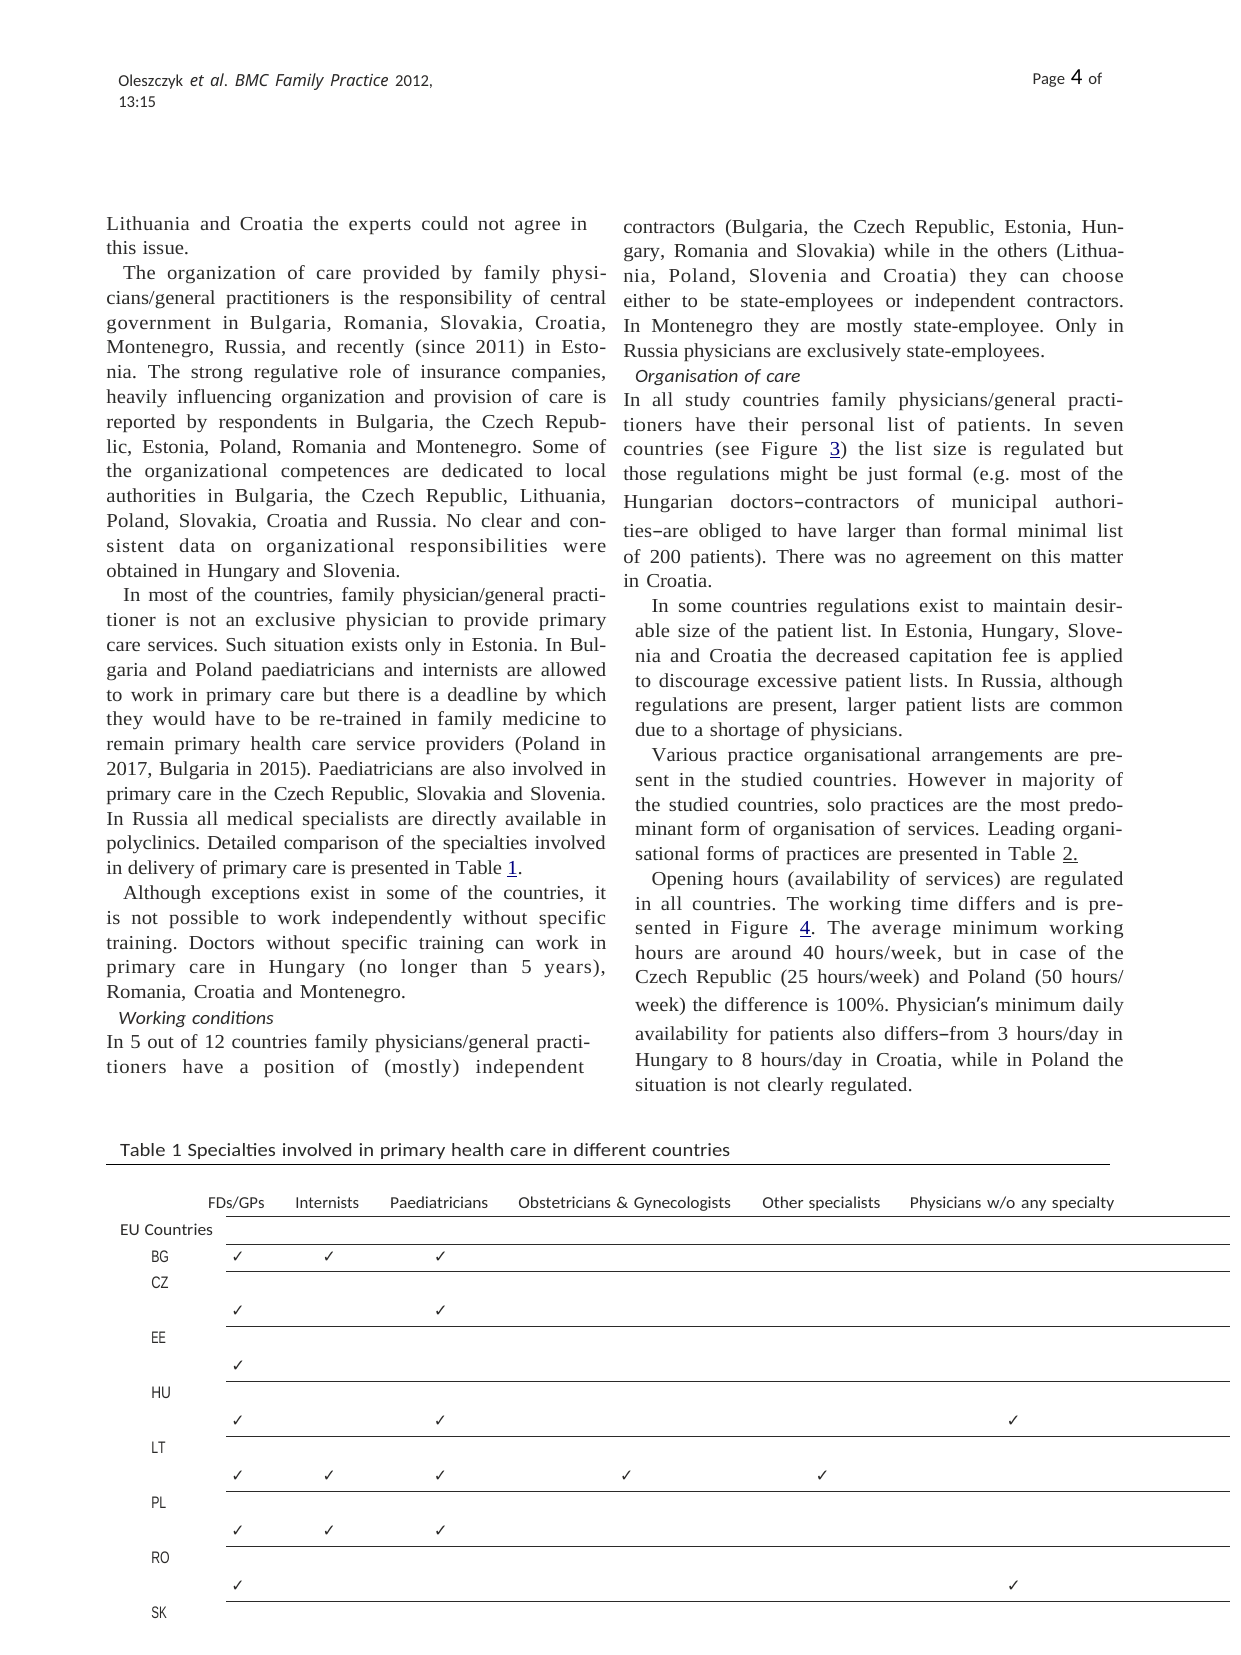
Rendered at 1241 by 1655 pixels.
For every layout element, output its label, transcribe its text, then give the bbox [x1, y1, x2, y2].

text In 5 out of 12 countries family physicians/general practi- tioners have a position of (mostly) independent [106, 1030, 606, 1078]
text In some countries regulations exist to maintain desir- able size of the patient list. In Estonia, Hungary, Slove- nia and Croatia the decreased capitation fee is applied to discourage excessive patient lists. In Russia, although regulations are present, larger patient lists are common due to a shortage of physicians. [635, 594, 1123, 741]
text BG ✓ ✓ ✓ [151, 1247, 1136, 1267]
text FDs/GPs Internists Paediatricians Obstetricians & Gynecologists Other specialists Physicians w/o any specialty EU Countries [120, 1192, 1117, 1240]
text Opening hours (availability of services) are regulated in all countries. The working time differs and is pre- sented in Figure 4. The average minimum working hours are around 40 hours/week, but in case of the Czech Republic (25 hours/week) and Poland (50 hours/ week) the difference is 100%. Physician’s minimum daily availability for patients also differs–from 3 hours/day in Hungary to 8 hours/day in Croatia, while in Poland the situation is not clearly regulated. [635, 867, 1124, 1095]
text EE ✓ [151, 1322, 1136, 1377]
text In most of the countries, family physician/general practi- tioner is not an exclusive physician to provide primary care services. Such situation exists only in Estonia. In Bul- garia and Poland paediatricians and internists are allowed to work in primary care but there is a deadline by which they would have to be re-trained in family medicine to remain primary health care service providers (Poland in 2017, Bulgaria in 2015). Paediatricians are also involved in primary care in the Czech Republic, Slovakia and Slovenia. In Russia all medical specialists are directly available in polyclinics. Detailed comparison of the specialties involved in delivery of primary care is presented in Table 1. [106, 583, 606, 879]
text PL ✓ ✓ ✓ [151, 1487, 1136, 1542]
text Table 1 Specialties involved in primary health care in different countries [120, 1138, 1136, 1161]
text Although exceptions exist in some of the countries, it is not possible to work independently without specific training. Doctors without specific training can work in primary care in Hungary (no longer than 5 years), Romania, Croatia and Montenegro. [106, 881, 606, 1003]
text CZ ✓ ✓ [151, 1267, 1136, 1322]
text LT ✓ ✓ ✓ ✓ ✓ [151, 1432, 1136, 1487]
text HU ✓ ✓ ✓ [151, 1377, 1136, 1432]
text RO ✓ ✓ [151, 1542, 1136, 1597]
text In all study countries family physicians/general practi- tioners have their personal list of patients. In seven countries (see Figure 3) the list size is regulated but those regulations might be just formal (e.g. most of the Hungarian doctors–contractors of municipal authori- ties–are obliged to have larger than formal minimal list of 200 patients). There was no agreement on this matter in Croatia. [623, 388, 1123, 592]
text SK [151, 1597, 1136, 1624]
text contractors (Bulgaria, the Czech Republic, Estonia, Hun- gary, Romania and Slovakia) while in the others (Lithua- nia, Poland, Slovenia and Croatia) they can choose either to be state-employees or independent contractors. In Montenegro they are mostly state-employee. Only in Russia physicians are exclusively state-employees. [623, 214, 1124, 361]
text Organisation of care [635, 364, 1136, 387]
text The organization of care provided by family physi- cians/general practitioners is the responsibility of central government in Bulgaria, Romania, Slovakia, Croatia, Montenegro, Russia, and recently (since 2011) in Esto- nia. The strong regulative role of insurance companies, heavily influencing organization and provision of care is reported by respondents in Bulgaria, the Czech Repub- lic, Estonia, Poland, Romania and Montenegro. Some of the organizational competences are dedicated to local authorities in Bulgaria, the Czech Republic, Lithuania, Poland, Slovakia, Croatia and Russia. No clear and con- sistent data on organizational responsibilities were obtained in Hungary and Slovenia. [106, 261, 606, 581]
text Working conditions [118, 1006, 606, 1029]
text Various practice organisational arrangements are pre- sent in the studied countries. However in majority of the studied countries, solo practices are the most predo- minant form of organisation of services. Leading organi- sational forms of practices are presented in Table 2. [635, 743, 1123, 865]
text Lithuania and Croatia the experts could not agree in this issue. [106, 211, 606, 259]
